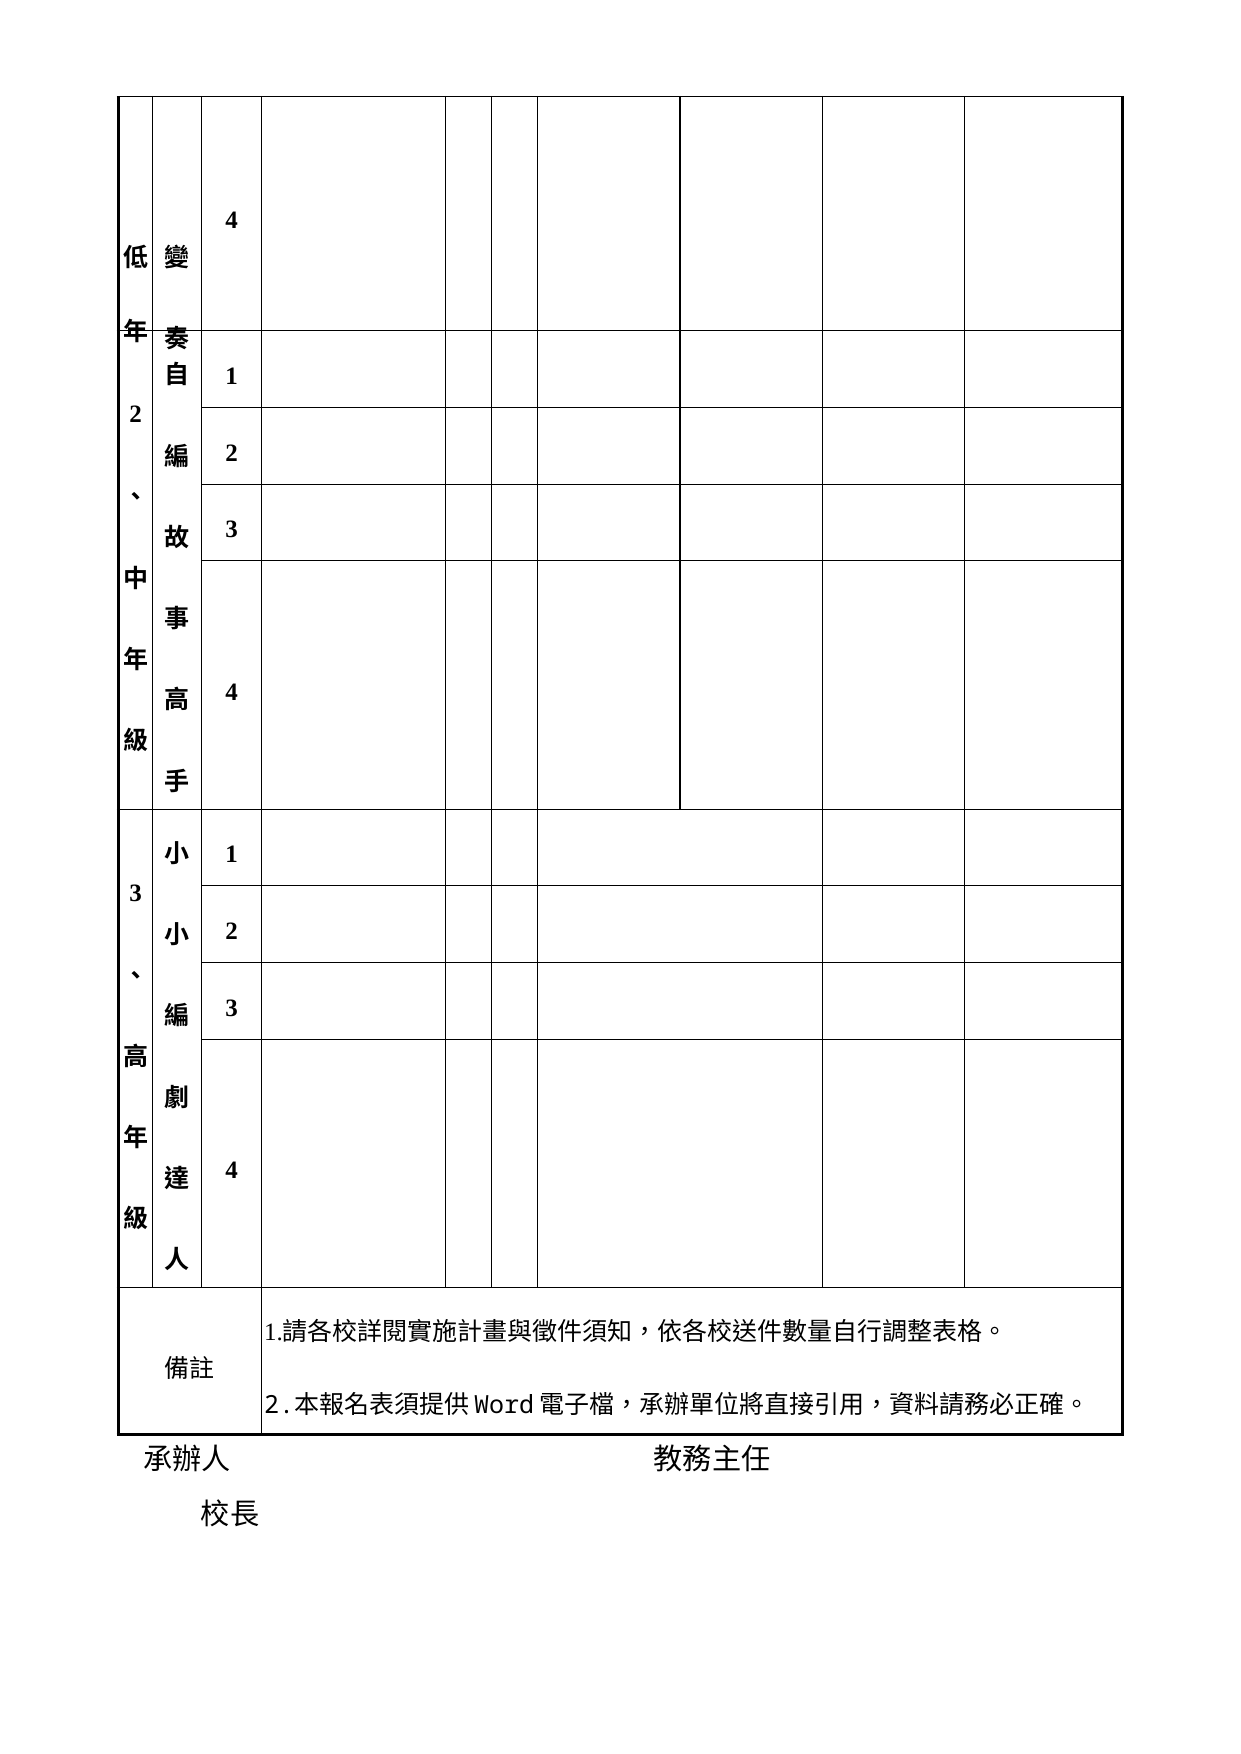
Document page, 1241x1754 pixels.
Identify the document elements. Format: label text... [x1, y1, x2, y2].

table_cell [538, 810, 822, 885]
table_cell [965, 97, 1121, 330]
table_cell [965, 331, 1121, 407]
table_cell [538, 485, 679, 560]
table_cell [262, 886, 445, 962]
table_cell [492, 561, 537, 809]
table_cell [492, 1040, 537, 1287]
table_cell [965, 561, 1121, 809]
table_cell [262, 561, 445, 809]
table_cell [965, 1040, 1121, 1287]
table_cell [538, 1040, 822, 1287]
table_cell [446, 561, 491, 809]
table_cell [681, 331, 822, 407]
table_cell [823, 886, 964, 962]
table_cell [492, 886, 537, 962]
table_cell 3 [202, 963, 261, 1039]
table_cell [446, 408, 491, 484]
table_cell [823, 1040, 964, 1287]
table_cell [965, 963, 1121, 1039]
table_cell [262, 963, 445, 1039]
table_cell [262, 485, 445, 560]
table_cell 2、中年級 [120, 331, 152, 809]
table_cell [823, 97, 964, 330]
table_cell [492, 408, 537, 484]
table_cell [823, 485, 964, 560]
table_cell 小小編劇達人 [153, 810, 201, 1287]
table_cell 2 [202, 886, 261, 962]
table_cell [681, 485, 822, 560]
table_cell 3 [202, 485, 261, 560]
table_cell [538, 97, 679, 330]
table_cell [538, 561, 679, 809]
table_cell [446, 1040, 491, 1287]
table_cell [965, 408, 1121, 484]
table_cell [492, 963, 537, 1039]
table_cell 4 [202, 1040, 261, 1287]
table_cell [538, 408, 679, 484]
table_cell 1.請各校詳閱實施計畫與徵件須知，依各校送件數量自行調整表格。 2.本報名表須提供Word電子檔，承辦單位將直接引用，資料請務必正確。 [262, 1288, 1121, 1432]
table_cell [681, 97, 822, 330]
table_cell 4 [202, 97, 261, 330]
table_cell [538, 886, 822, 962]
table_cell 備註 [120, 1288, 261, 1432]
table_cell [823, 331, 964, 407]
table_cell [681, 561, 822, 809]
table_cell 自編故事高手 [153, 331, 201, 809]
table_cell [492, 97, 537, 330]
table_cell [965, 886, 1121, 962]
table_cell [538, 963, 822, 1039]
table_cell [492, 485, 537, 560]
table_cell [446, 97, 491, 330]
table_cell 童話變奏曲 [153, 97, 201, 330]
table_cell 4 [202, 561, 261, 809]
text 承辦人 教務主任 校長 [143, 1436, 1122, 1533]
table_cell [262, 810, 445, 885]
table_cell 1 [202, 810, 261, 885]
table_cell [492, 810, 537, 885]
table_cell [446, 963, 491, 1039]
table_cell [262, 331, 445, 407]
table_cell [492, 331, 537, 407]
table_cell [446, 886, 491, 962]
table_cell [538, 331, 679, 407]
table_cell [823, 963, 964, 1039]
table_cell 2 [202, 408, 261, 484]
table_cell 3、高年級 [120, 810, 152, 1287]
table_cell [446, 485, 491, 560]
table_cell [965, 485, 1121, 560]
table_cell [262, 408, 445, 484]
table_cell 1 [202, 331, 261, 407]
table_cell [446, 331, 491, 407]
table_cell [262, 97, 445, 330]
table_cell [823, 408, 964, 484]
table_cell [681, 408, 822, 484]
table_cell [446, 810, 491, 885]
table_cell [262, 1040, 445, 1287]
table_cell [823, 561, 964, 809]
table_cell [823, 810, 964, 885]
table_cell [965, 810, 1121, 885]
table_cell 1、低 年級 [120, 97, 152, 330]
